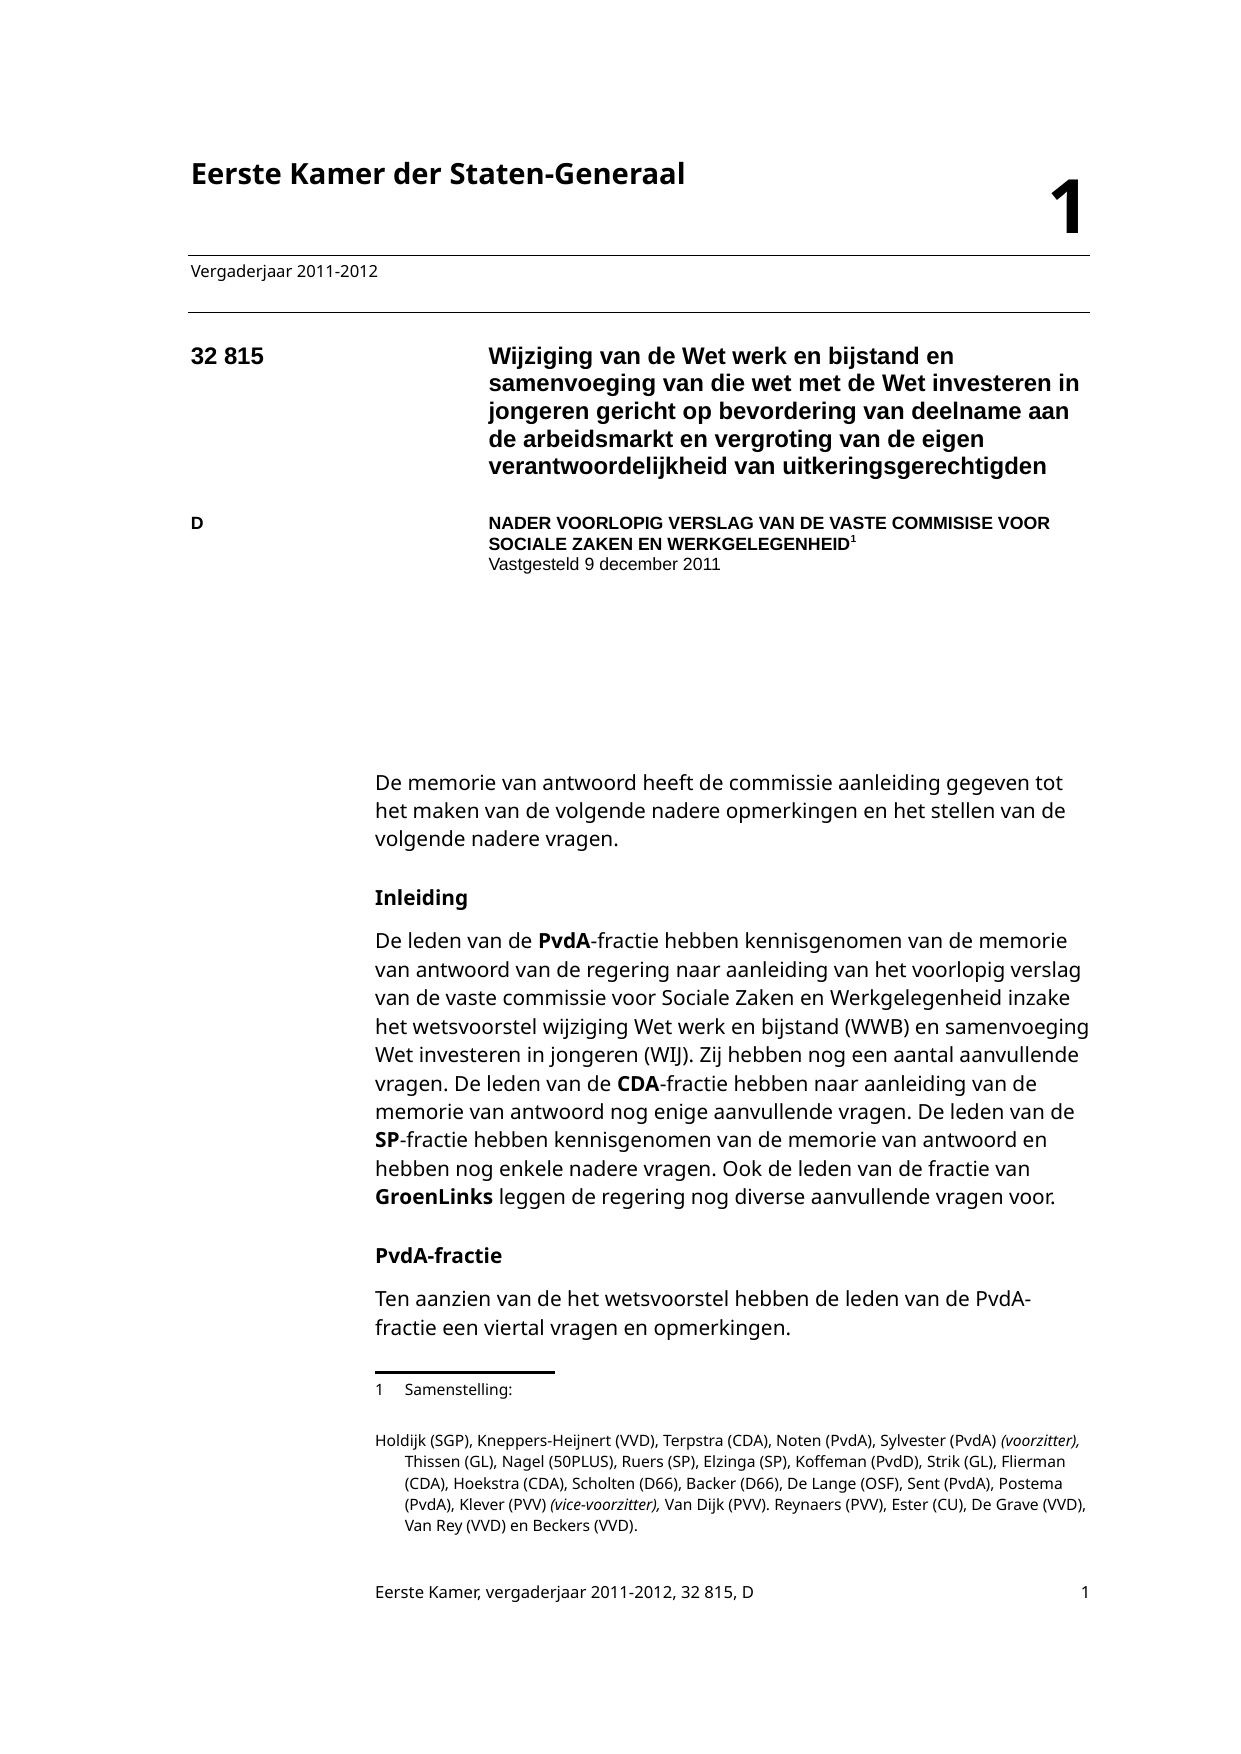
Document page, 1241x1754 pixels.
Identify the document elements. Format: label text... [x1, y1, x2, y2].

table_header 1 [910, 150, 1090, 255]
text Ten aanzien van de het wetsvoorstel hebben de leden van de PvdA-fractie een viertal vragen en opmerkingen. [375, 1284, 1090, 1341]
table_cell Vergaderjaar 2011-2012 [188, 256, 485, 312]
table_cell NADER VOORLOPIG VERSLAG VAN DE VASTE COMMISISE VOOR SOCIALE ZAKEN EN WERKGELEGENHEID Vastgesteld 9 december 2011 [485, 510, 1090, 649]
text Inleiding [375, 883, 1090, 911]
table_cell D [188, 510, 485, 649]
table_cell [188, 313, 485, 339]
table_cell 32 815 [188, 339, 485, 510]
table_cell Wijziging van de Wet werk en bijstand en samenvoeging van die wet met de Wet investeren in jongeren gericht op bevordering van deelname aan de arbeidsmarkt en vergroting van de eigen verantwoordelijkheid van uitkeringsgerechtigden [485, 339, 1090, 510]
text PvdA-fractie [375, 1241, 1090, 1269]
table_cell [485, 313, 1090, 339]
text De memorie van antwoord heeft de commissie aanleiding gegeven tot het maken van de volgende nadere opmerkingen en het stellen van de volgende nadere vragen. [375, 768, 1090, 853]
text De leden van de PvdA-fractie hebben kennisgenomen van de memorie van antwoord van de regering naar aanleiding van het voorlopig verslag van de vaste commissie voor Sociale Zaken en Werkgelegenheid inzake het wetsvoorstel wijziging Wet werk en bijstand (WWB) en samenvoeging Wet investeren in jongeren (WIJ). Zij hebben nog een aantal aanvullende vragen. De leden van de CDA-fractie hebben naar aanleiding van de memorie van antwoord nog enige aanvullende vragen. De leden van de SP-fractie hebben kennisgenomen van de memorie van antwoord en hebben nog enkele nadere vragen. Ook de leden van de fractie van GroenLinks leggen de regering nog diverse aanvullende vragen voor. [375, 926, 1090, 1211]
table_cell [485, 256, 1090, 312]
table_header Eerste Kamer der Staten-Generaal [188, 150, 909, 255]
